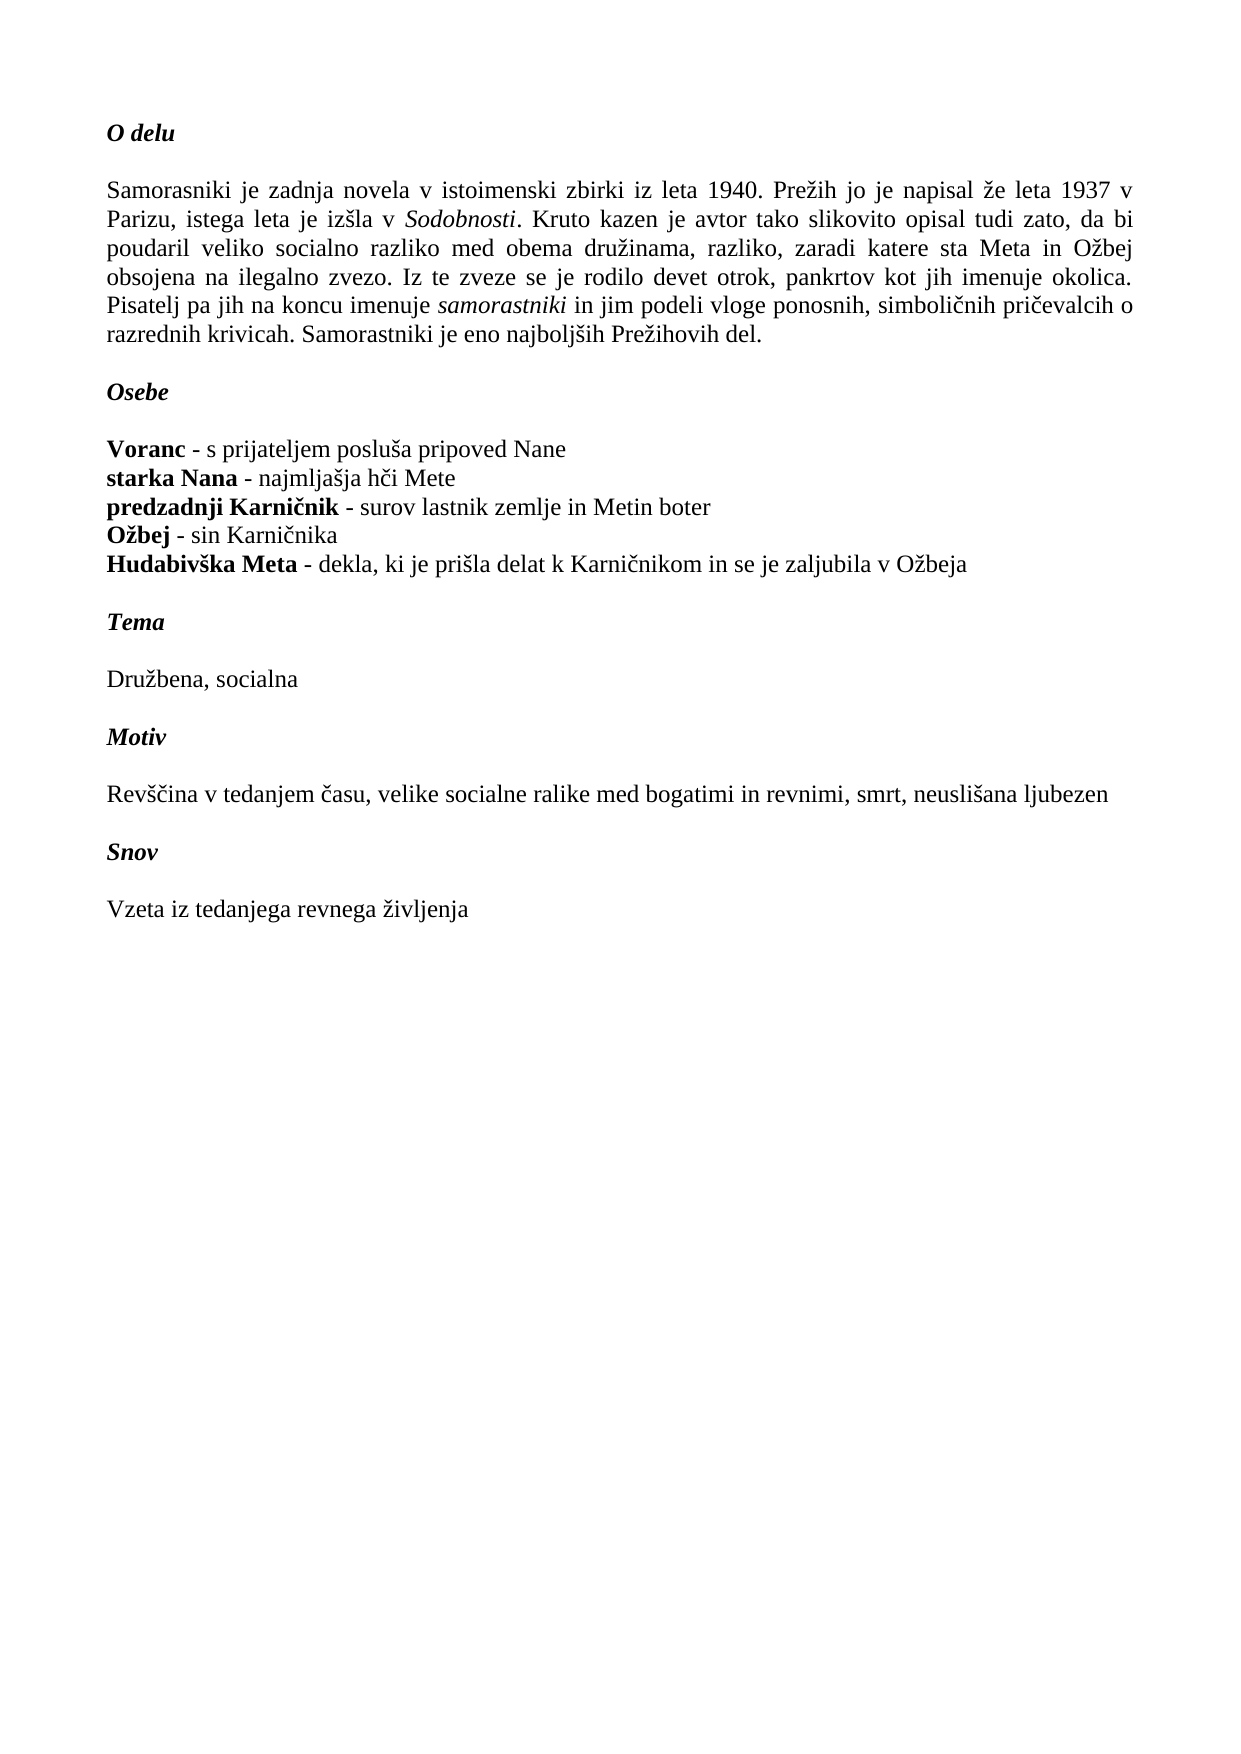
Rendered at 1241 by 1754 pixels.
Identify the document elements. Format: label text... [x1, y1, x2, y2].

text starka Nana - najmljašja hči Mete [106, 463, 1134, 492]
text Motiv [106, 722, 1134, 751]
text Voranc - s prijateljem posluša pripoved Nane [106, 434, 1134, 463]
text Osebe [106, 377, 1134, 406]
text Tema [106, 607, 1134, 636]
text O delu [106, 118, 1134, 147]
text Vzeta iz tedanjega revnega življenja [106, 894, 1134, 923]
text Hudabivška Meta - dekla, ki je prišla delat k Karničnikom in se je zaljubila v Ožbeja [106, 549, 1134, 578]
text Snov [106, 837, 1134, 866]
text Samorasniki je zadnja novela v istoimenski zbirki iz leta 1940. Prežih jo je napisal že leta 1937 v Parizu, istega leta je izšla v Sodobnosti. Kruto kazen je avtor tako slikovito opisal tudi zato, da bi poudaril veliko socialno razliko med obema družinama, razliko, zaradi katere sta Meta in Ožbej obsojena na ilegalno zvezo. Iz te zveze se je rodilo devet otrok, pankrtov kot jih imenuje okolica. Pisatelj pa jih na koncu imenuje samorastniki in jim podeli vloge ponosnih, simboličnih pričevalcih o razrednih krivicah. Samorastniki je eno najboljših Prežihovih del. [106, 176, 1134, 348]
text Ožbej - sin Karničnika [106, 521, 1134, 549]
text predzadnji Karničnik - surov lastnik zemlje in Metin boter [106, 492, 1134, 521]
text Družbena, socialna [106, 664, 1134, 693]
text Revščina v tedanjem času, velike socialne ralike med bogatimi in revnimi, smrt, neuslišana ljubezen [106, 779, 1134, 808]
